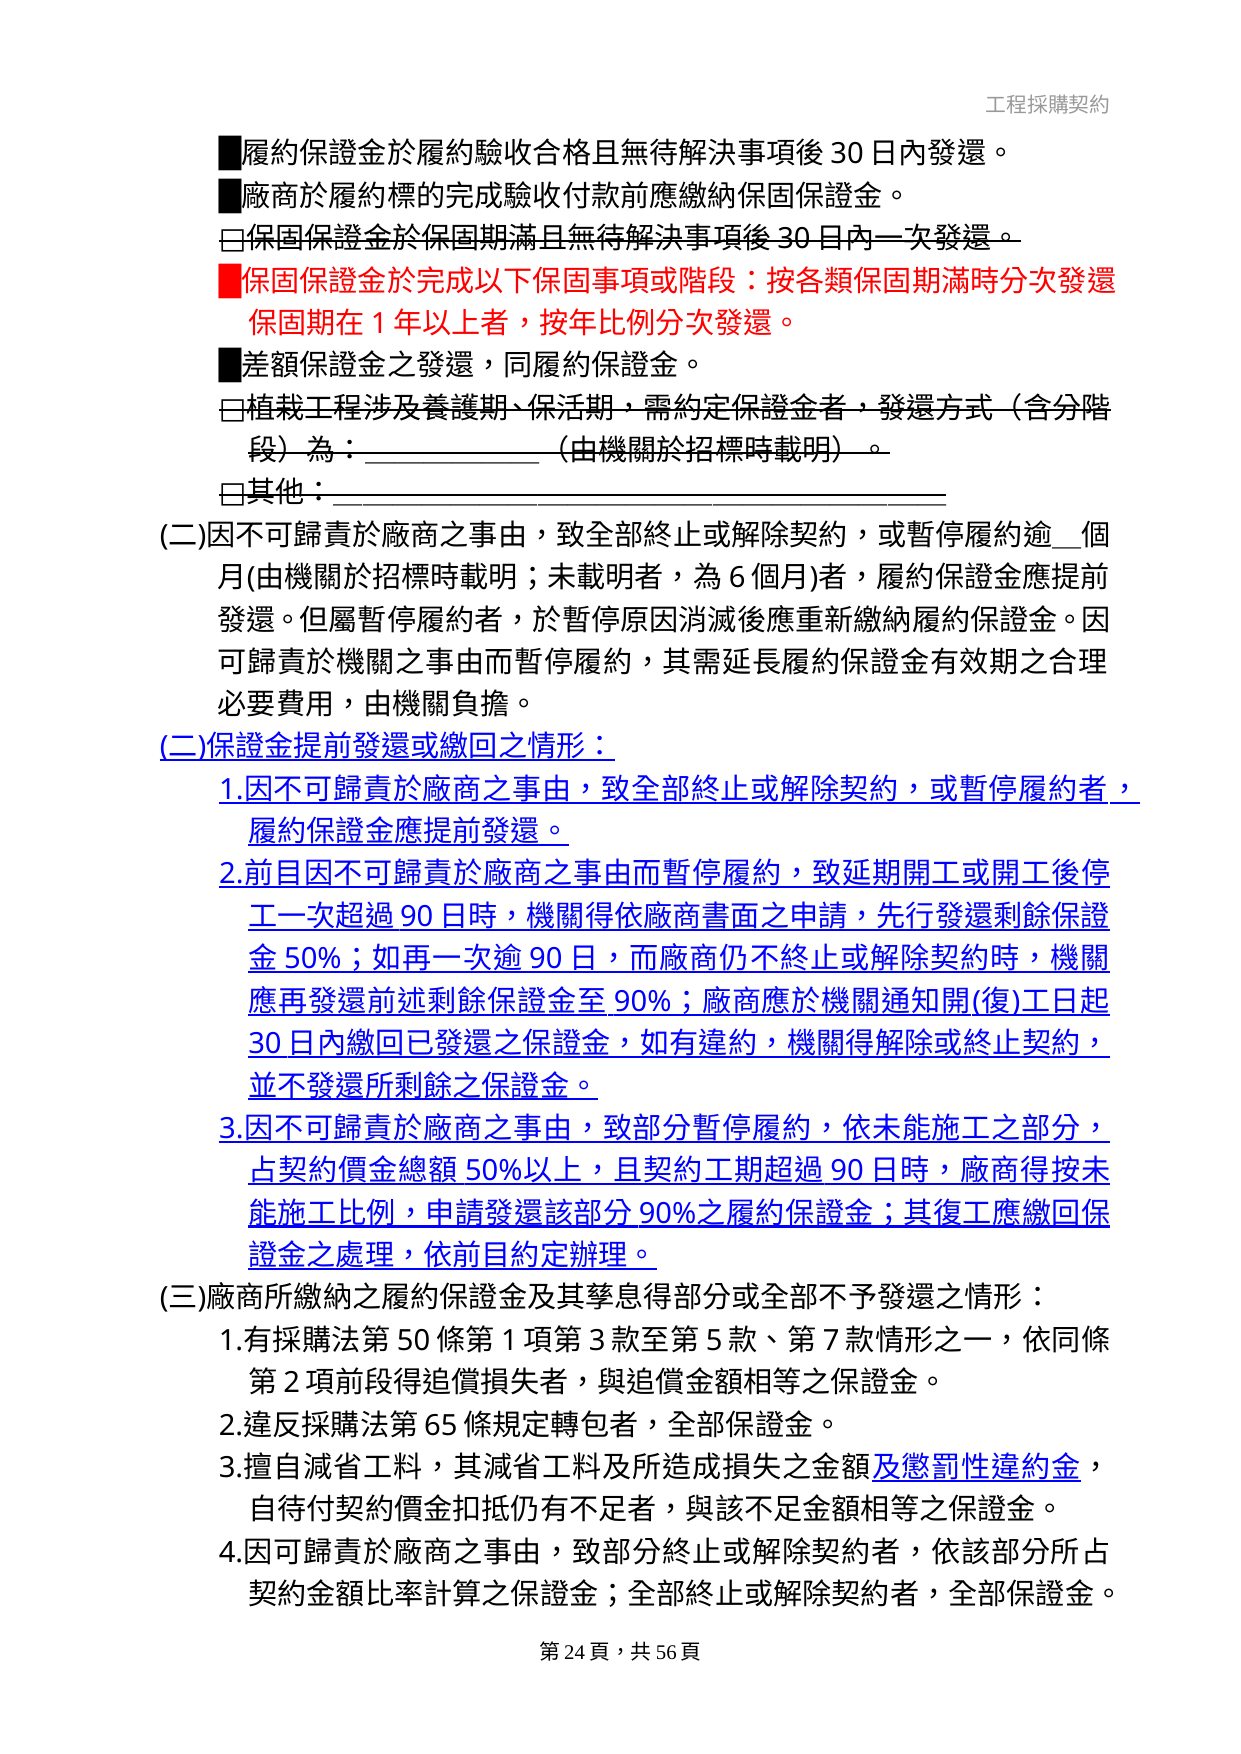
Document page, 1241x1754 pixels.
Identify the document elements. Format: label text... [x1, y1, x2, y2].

text □其他：＿＿＿＿＿＿＿＿＿＿＿＿＿＿＿＿＿＿＿＿＿ [218, 469, 1110, 511]
text (二)因不可歸責於廠商之事由，致全部終止或解除契約，或暫停履約逾＿個月(由機關於招標時載明；未載明者，為6個月)者，履約保證金應提前發還。但屬暫停履約者，於暫停原因消滅後應重新繳納履約保證金。因可歸責於機關之事由而暫停履約，其需延長履約保證金有效期之合理必要費用，由機關負擔。 [159, 511, 1110, 723]
text 2.違反採購法第65條規定轉包者，全部保證金。 [218, 1401, 1110, 1443]
text █履約保證金於履約驗收合格且無待解決事項後30日內發還。 [218, 130, 1110, 172]
text █廠商於履約標的完成驗收付款前應繳納保固保證金。 [218, 172, 1110, 215]
text 2.前目因不可歸責於廠商之事由而暫停履約，致延期開工或開工後停 [219, 850, 1110, 886]
text (二)保證金提前發還或繳回之情形： [159, 723, 1110, 765]
text 4.因可歸責於廠商之事由，致部分終止或解除契約者，依該部分所占契約金額比率計算之保證金；全部終止或解除契約者，全部保證金。 [218, 1528, 1110, 1613]
text 1.因不可歸責於廠商之事由，致全部終止或解除契約，或暫停履約者，履約保證金應提前發還。 [219, 765, 1110, 850]
text 工一次超過90日時，機關得依廠商書面之申請，先行發還剩餘保證金50%；如再一次逾90日，而廠商仍不終止或解除契約時，機關應再發還前述剩餘保證金至90%；廠商應於機關通知開(復)工日起30日內繳回已發還之保證金，如有違約，機關得解除或終止契約，並不發還所剩餘之保證金。 [219, 888, 1110, 1104]
text (三)廠商所繳納之履約保證金及其孳息得部分或全部不予發還之情形： [159, 1274, 1110, 1316]
text █差額保證金之發還，同履約保證金。 [218, 342, 1110, 384]
text 占契約價金總額50%以上，且契約工期超過90日時，廠商得按未能施工比例，申請發還該部分90%之履約保證金；其復工應繳回保證金之處理，依前目約定辦理。 [219, 1143, 1110, 1274]
text █保固保證金於完成以下保固事項或階段：按各類保固期滿時分次發還。保固期在1年以上者，按年比例分次發還。 [218, 257, 1110, 342]
text □植栽工程涉及養護期、保活期，需約定保證金者，發還方式（含分階段）為：＿＿＿＿＿＿（由機關於招標時載明）。 [218, 384, 1110, 409]
text □植栽工程涉及養護期、保活期，需約定保證金者，發還方式（含分階段）為：＿＿＿＿＿＿（由機關於招標時載明）。 [218, 410, 1110, 469]
text 3.因不可歸責於廠商之事由，致部分暫停履約，依未能施工之部分， [219, 1104, 1110, 1141]
text 1.有採購法第50條第1項第3款至第5款、第7款情形之一，依同條第2項前段得追償損失者，與追償金額相等之保證金。 [218, 1316, 1110, 1401]
text 3.擅自減省工料，其減省工料及所造成損失之金額及懲罰性違約金，自待付契約價金扣抵仍有不足者，與該不足金額相等之保證金。 [218, 1443, 1110, 1528]
text □保固保證金於保固期滿且無待解決事項後30日內一次發還。 [218, 215, 1110, 257]
